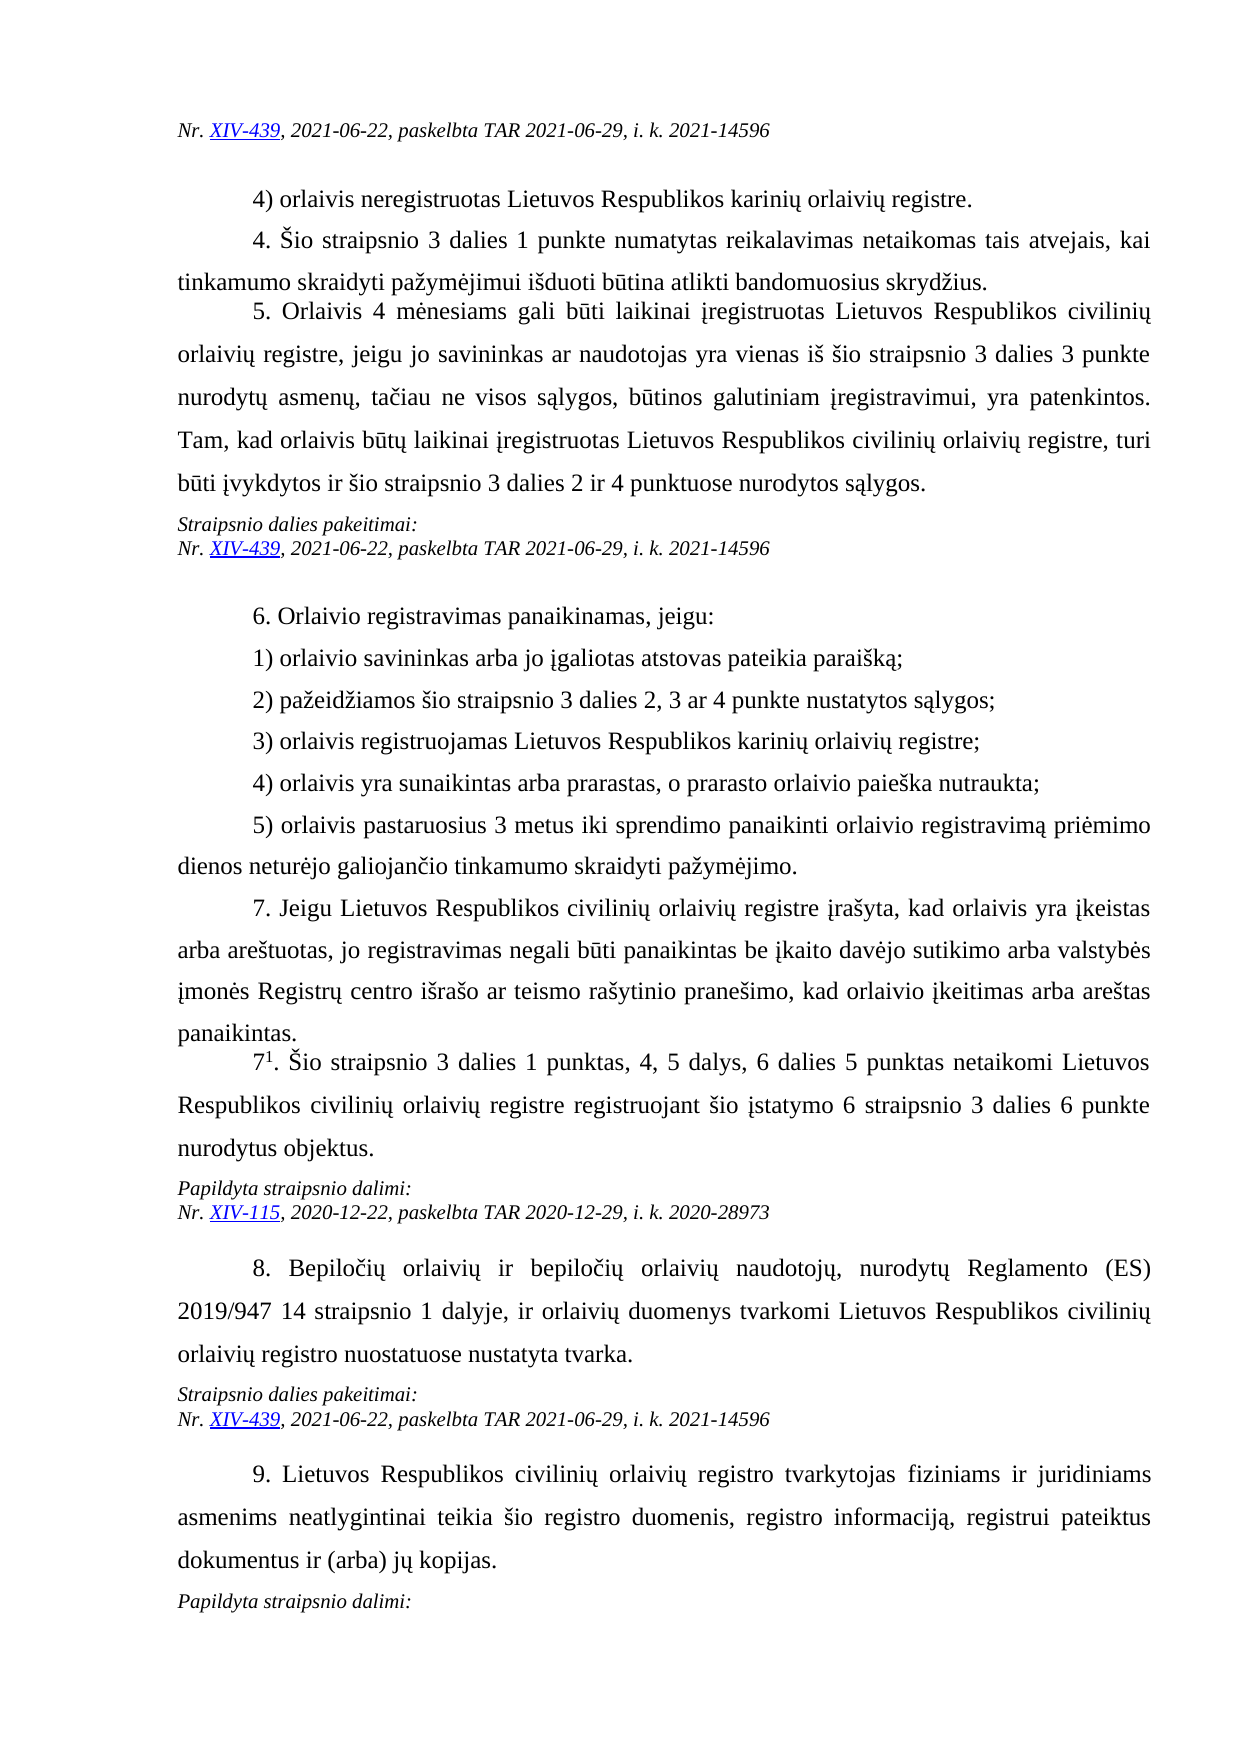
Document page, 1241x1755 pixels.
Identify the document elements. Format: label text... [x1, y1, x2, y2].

text 5) orlaivis pastaruosius 3 metus iki sprendimo panaikinti orlaivio registravimą priėmimo dienos neturėjo galiojančio tinkamumo skraidyti pažymėjimo. [177, 797, 1152, 880]
text Nr. XIV-439, 2021-06-22, paskelbta TAR 2021-06-29, i. k. 2021-14596 [177, 536, 1152, 560]
text Nr. XIV-439, 2021-06-22, paskelbta TAR 2021-06-29, i. k. 2021-14596 [177, 1406, 1152, 1431]
text 8. Bepiločių orlaivių ir bepiločių orlaivių naudotojų, nurodytų Reglamento (ES) 2019/947 14 straipsnio 1 dalyje, ir orlaivių duomenys tvarkomi Lietuvos Respublikos civilinių orlaivių registro nuostatuose nustatyta tvarka. [177, 1253, 1152, 1368]
text Papildyta straipsnio dalimi: [177, 1589, 1152, 1613]
text Papildyta straipsnio dalimi: [177, 1176, 1152, 1200]
text 5. Orlaivis 4 mėnesiams gali būti laikinai įregistruotas Lietuvos Respublikos civilinių orlaivių registre, jeigu jo savininkas ar naudotojas yra vienas iš šio straipsnio 3 dalies 3 punkte nurodytų asmenų, tačiau ne visos sąlygos, būtinos galutiniam įregistravimui, yra patenkintos. Tam, kad orlaivis būtų laikinai įregistruotas Lietuvos Respublikos civilinių orlaivių registre, turi būti įvykdytos ir šio straipsnio 3 dalies 2 ir 4 punktuose nurodytos sąlygos. [177, 296, 1152, 497]
text Straipsnio dalies pakeitimai: [177, 1382, 1152, 1406]
text 3) orlaivis registruojamas Lietuvos Respublikos karinių orlaivių registre; [177, 713, 1152, 755]
text 4. Šio straipsnio 3 dalies 1 punkte numatytas reikalavimas netaikomas tais atvejais, kai tinkamumo skraidyti pažymėjimui išduoti būtina atlikti bandomuosius skrydžius. [177, 213, 1152, 296]
text 71. Šio straipsnio 3 dalies 1 punktas, 4, 5 dalys, 6 dalies 5 punktas netaikomi Lietuvos Respublikos civilinių orlaivių registre registruojant šio įstatymo 6 straipsnio 3 dalies 6 punkte nurodytus objektus. [177, 1047, 1152, 1162]
text 9. Lietuvos Respublikos civilinių orlaivių registro tvarkytojas fiziniams ir juridiniams asmenims neatlygintinai teikia šio registro duomenis, registro informaciją, registrui pateiktus dokumentus ir (arba) jų kopijas. [177, 1459, 1152, 1574]
text 1) orlaivio savininkas arba jo įgaliotas atstovas pateikia paraišką; [177, 630, 1152, 672]
text 7. Jeigu Lietuvos Respublikos civilinių orlaivių registre įrašyta, kad orlaivis yra įkeistas arba areštuotas, jo registravimas negali būti panaikintas be įkaito davėjo sutikimo arba valstybės įmonės Registrų centro išrašo ar teismo rašytinio pranešimo, kad orlaivio įkeitimas arba areštas panaikintas. [177, 880, 1152, 1047]
text 4) orlaivis neregistruotas Lietuvos Respublikos karinių orlaivių registre. [177, 171, 1152, 213]
text 2) pažeidžiamos šio straipsnio 3 dalies 2, 3 ar 4 punkte nustatytos sąlygos; [177, 672, 1152, 713]
text Nr. XIV-115, 2020-12-22, paskelbta TAR 2020-12-29, i. k. 2020-28973 [177, 1200, 1152, 1224]
text 6. Orlaivio registravimas panaikinamas, jeigu: [177, 588, 1152, 630]
text Straipsnio dalies pakeitimai: [177, 512, 1152, 536]
text Nr. XIV-439, 2021-06-22, paskelbta TAR 2021-06-29, i. k. 2021-14596 [177, 118, 1152, 142]
text 4) orlaivis yra sunaikintas arba prarastas, o prarasto orlaivio paieška nutraukta; [177, 755, 1152, 797]
